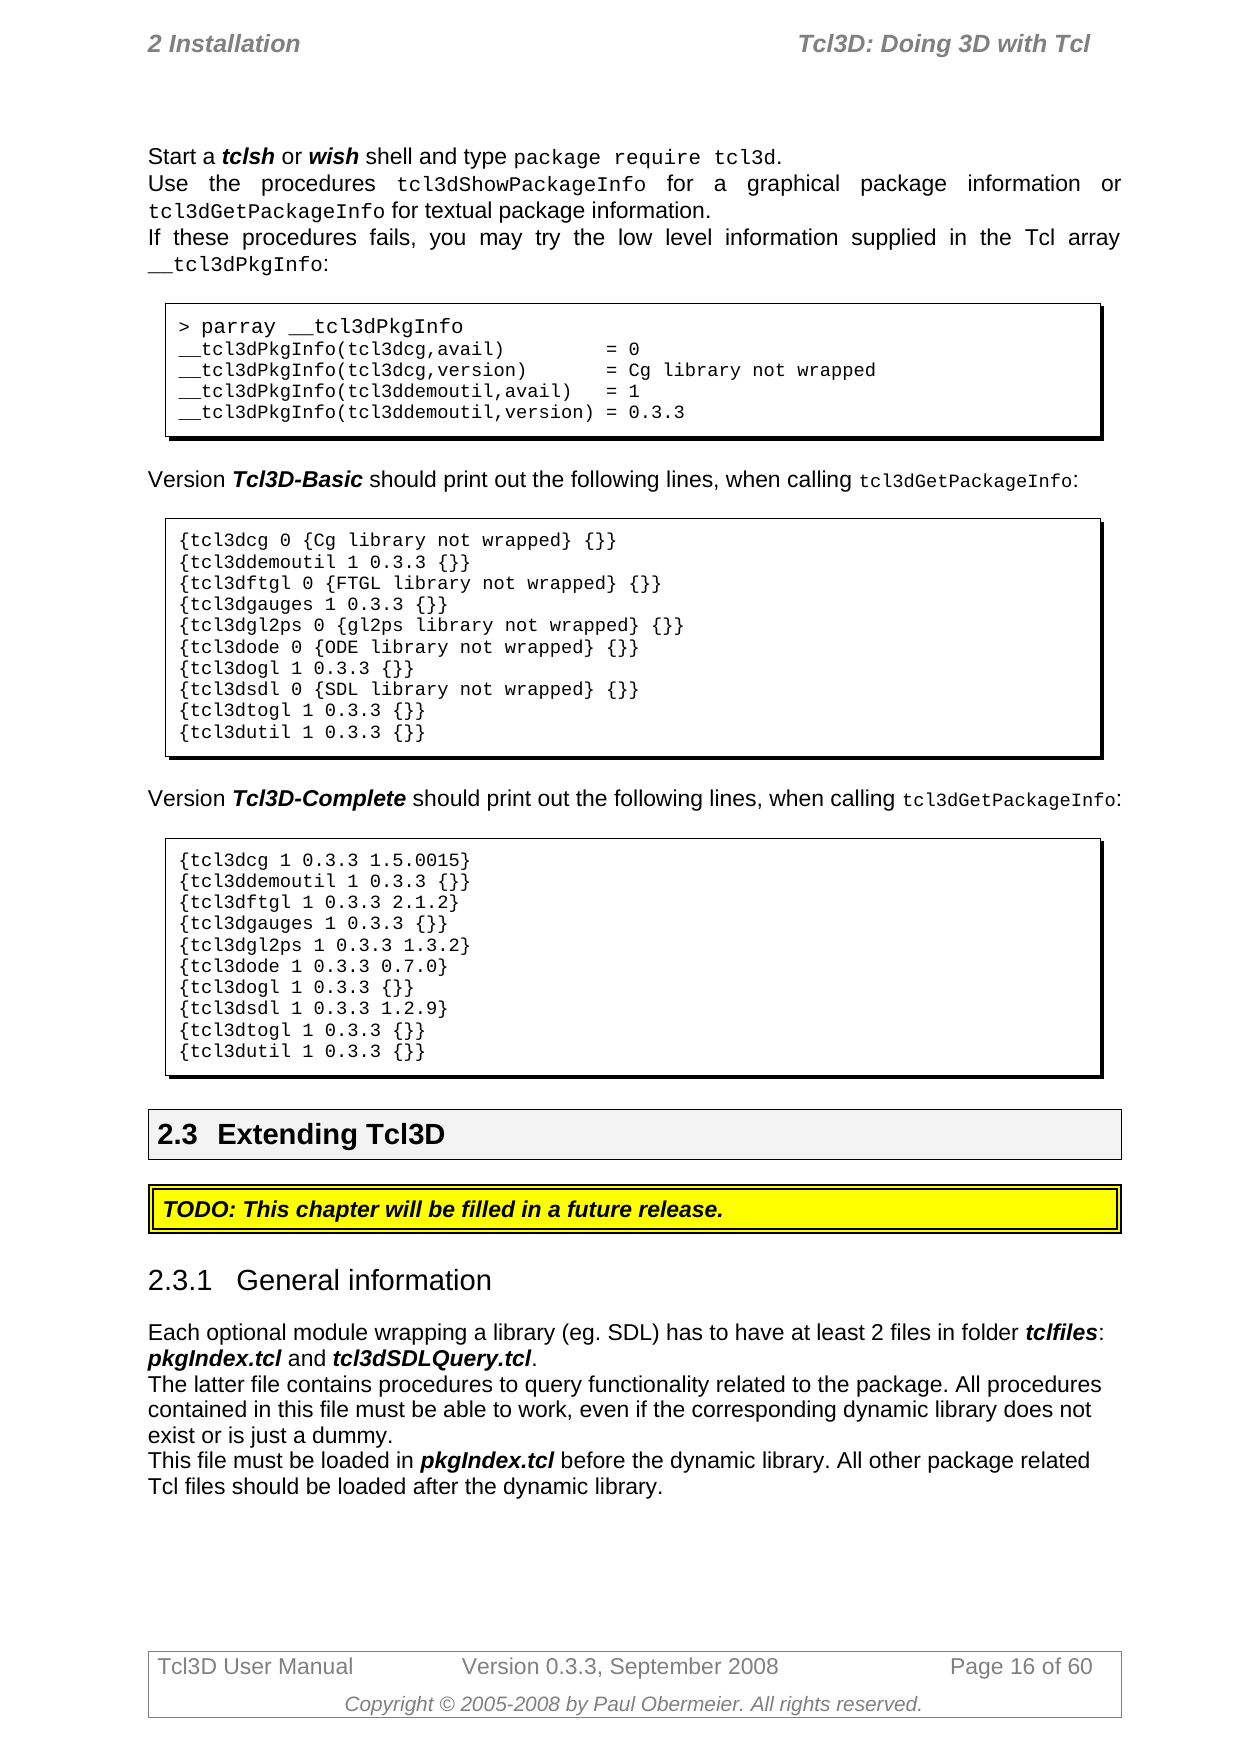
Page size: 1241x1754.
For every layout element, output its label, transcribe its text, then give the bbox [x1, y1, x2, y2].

text __tcl3dPkgInfo(tcl3dcg,avail) = 0 [166, 327, 1100, 348]
text {tcl3ddemoutil 1 0.3.3 {}} [166, 859, 1100, 880]
text Version Tcl3D-Complete should print out the following lines, when calling tcl3dGetPackageInfo: [148, 786, 1122, 812]
text {tcl3dogl 1 0.3.3 {}} [166, 965, 1100, 986]
text {tcl3dsdl 0 {SDL library not wrapped} {}} [166, 667, 1100, 688]
text __tcl3dPkgInfo(tcl3ddemoutil,version) = 0.3.3 [166, 390, 1100, 436]
text {tcl3ddemoutil 1 0.3.3 {}} [166, 539, 1100, 561]
text Use the procedures tcl3dShowPackageInfo for a graphical package information or tcl3dGetPackageInfo for textual package information. [148, 171, 1122, 225]
text Each optional module wrapping a library (eg. SDL) has to have at least 2 files in folder tclfiles: pkgIndex.tcl and tcl3dSDLQuery.tcl. [148, 1320, 1122, 1371]
text {tcl3dogl 1 0.3.3 {}} [166, 646, 1100, 667]
text __tcl3dPkgInfo(tcl3ddemoutil,avail) = 1 [166, 369, 1100, 390]
text {tcl3dode 0 {ODE library not wrapped} {}} [166, 624, 1100, 646]
text {tcl3dftgl 0 {FTGL library not wrapped} {}} [166, 561, 1100, 582]
text {tcl3dutil 1 0.3.3 {}} [166, 709, 1100, 756]
text {tcl3dutil 1 0.3.3 {}} [166, 1029, 1100, 1075]
subtitle Extending Tcl3D [149, 1110, 1121, 1159]
text {tcl3dgl2ps 1 0.3.3 1.3.2} [166, 923, 1100, 944]
text {tcl3dcg 0 {Cg library not wrapped} {}} [166, 519, 1100, 539]
text This file must be loaded in pkgIndex.tcl before the dynamic library. All other package related Tcl files should be loaded after the dynamic library. [148, 1448, 1122, 1499]
text {tcl3dgauges 1 0.3.3 {}} [166, 582, 1100, 603]
text __tcl3dPkgInfo(tcl3dcg,version) = Cg library not wrapped [166, 348, 1100, 369]
text Version Tcl3D-Basic should print out the following lines, when calling tcl3dGetPackageInfo: [148, 466, 1122, 493]
text {tcl3dsdl 1 0.3.3 1.2.9} [166, 986, 1100, 1008]
text {tcl3dode 1 0.3.3 0.7.0} [166, 944, 1100, 965]
text > parray __tcl3dPkgInfo [166, 304, 1100, 327]
text {tcl3dtogl 1 0.3.3 {}} [166, 688, 1100, 709]
text {tcl3dcg 1 0.3.3 1.5.0015} [166, 839, 1100, 859]
text {tcl3dftgl 1 0.3.3 2.1.2} [166, 880, 1100, 901]
text {tcl3dgauges 1 0.3.3 {}} [166, 901, 1100, 923]
text {tcl3dtogl 1 0.3.3 {}} [166, 1008, 1100, 1029]
subtitle General information [148, 1264, 1057, 1296]
text If these procedures fails, you may try the low level information supplied in the Tcl array __tcl3dPkgInfo: [148, 225, 1122, 277]
text The latter file contains procedures to query functionality related to the package. All procedures contained in this file must be able to work, even if the corresponding dynamic library does not exist or is just a dummy. [148, 1371, 1122, 1448]
text Start a tclsh or wish shell and type package require tcl3d. [148, 144, 1122, 171]
text {tcl3dgl2ps 0 {gl2ps library not wrapped} {}} [166, 603, 1100, 624]
